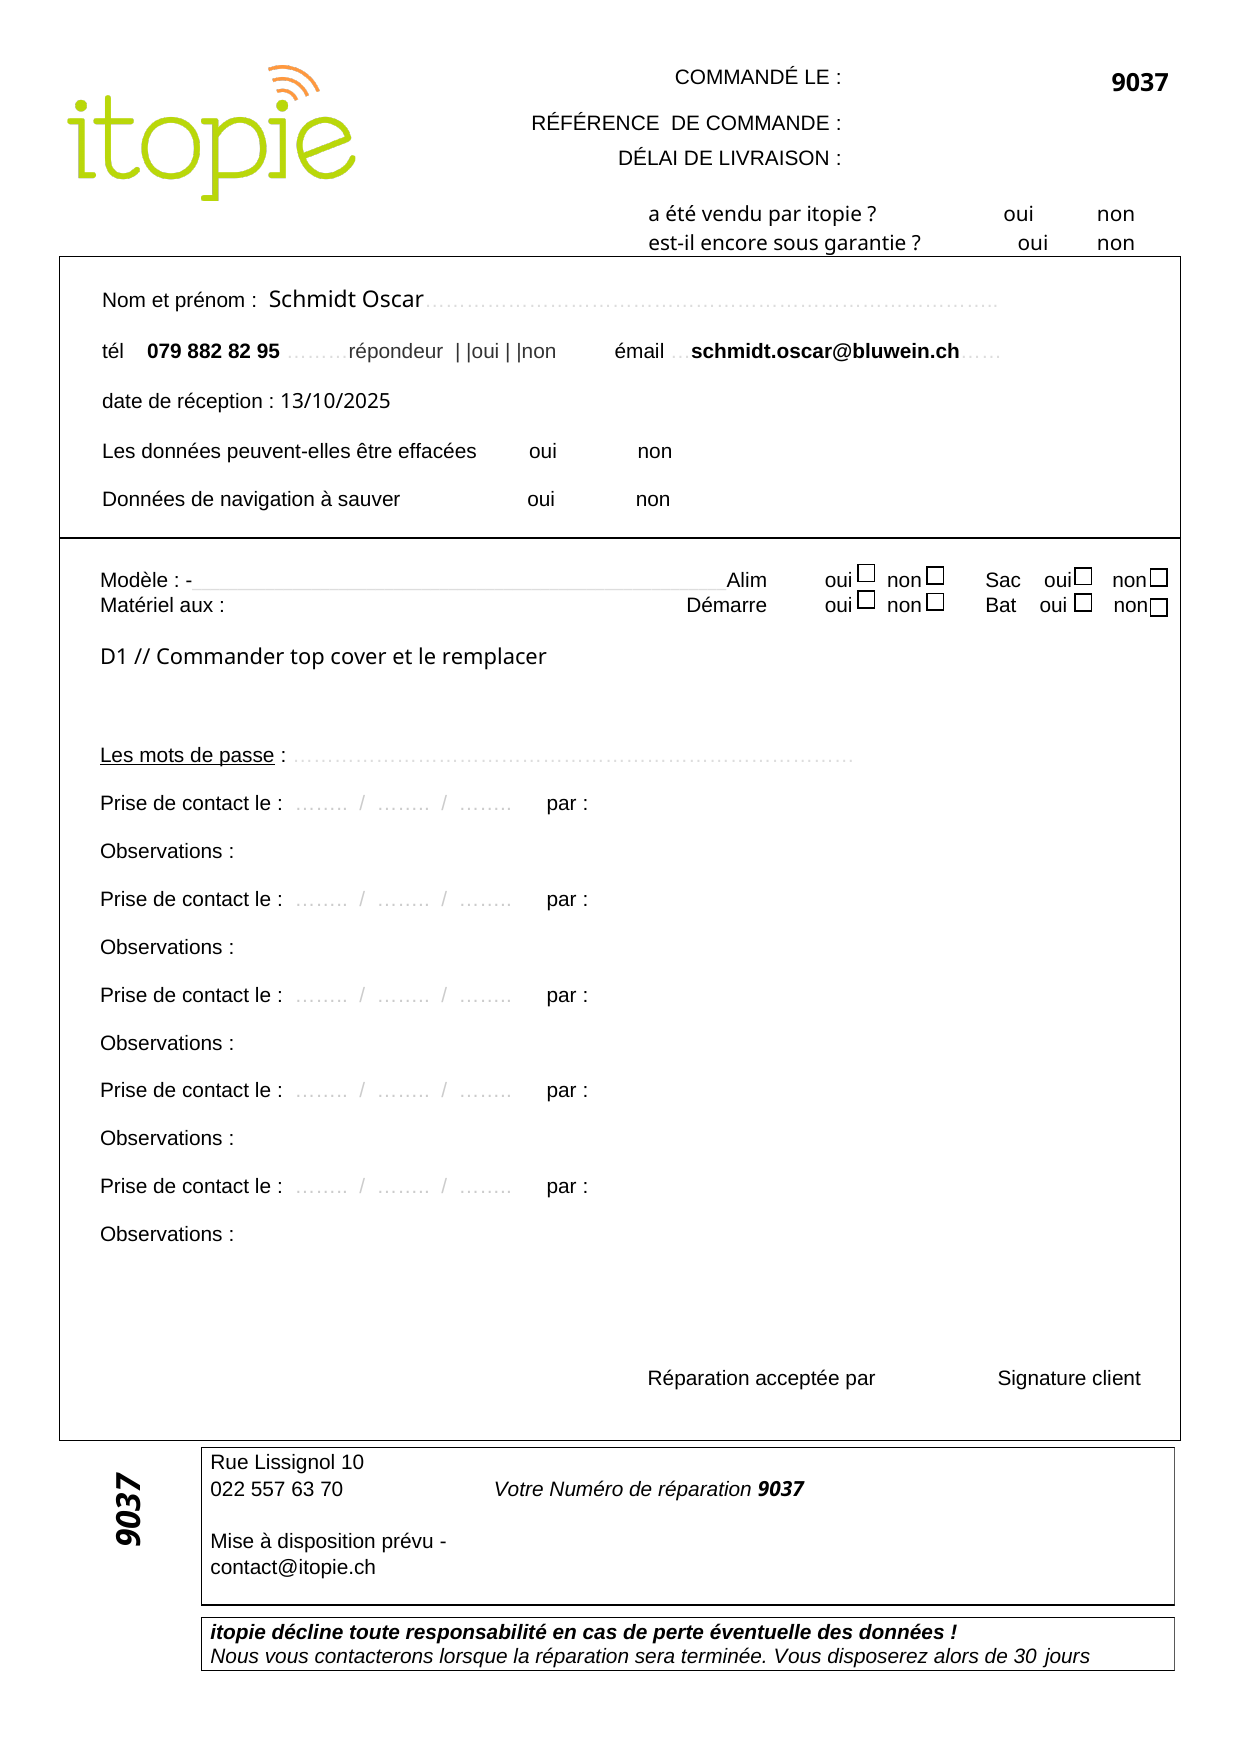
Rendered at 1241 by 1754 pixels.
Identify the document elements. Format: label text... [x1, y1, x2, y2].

table_header 9037 [59, 1441, 195, 1677]
text Prise de contact le : …….. / …….. / …….. par : [60, 788, 1180, 815]
text Modèle : - Alim oui non Sac oui non [879, 562, 925, 590]
table_cell DÉLAI DE LIVRAISON : [490, 140, 847, 175]
text Prise de contact le : …….. / …….. / …….. par : [60, 979, 1180, 1006]
table_header Rue Lissignol 10 022 557 63 70 Votre Numéro de réparation 9037 Mise à disposition prévu - contact@itopie.ch [195, 1441, 1180, 1611]
text Matériel aux : Démarre oui non Bat oui non [60, 590, 1180, 617]
text Prise de contact le : …….. / …….. / …….. par : [60, 883, 1180, 911]
text Les mots de passe : ……………………………………………………………………… [60, 740, 1180, 767]
table_header 9037 [847, 59, 1180, 104]
text Observations : [60, 1027, 1180, 1054]
picture [67, 65, 356, 201]
text date de réception : 13/10/2025 [60, 383, 1180, 415]
table_cell itopie décline toute responsabilité en cas de perte éventuelle des données ! Nous vous contacterons lorsque la réparation sera terminée. Vous disposerez alors de 30 jours [195, 1611, 1180, 1677]
text Observations : [60, 1219, 1180, 1246]
text D1 // Commander top cover et le remplacer [60, 638, 1180, 671]
text Modèle : - Alim oui non Sac oui non [60, 562, 856, 590]
text Modèle : - Alim oui non Sac oui non [948, 562, 1180, 590]
text Les données peuvent-elles être effacées oui non [60, 436, 1180, 463]
text tél 079 882 82 95 ………répondeur | |oui | |non émail …schmidt.oscar@bluwein.ch…… [60, 335, 1180, 362]
text a été vendu par itopie ? oui non [59, 199, 1181, 228]
table_header COMMANDÉ LE : [490, 59, 847, 104]
table_cell [847, 140, 1180, 175]
text Observations : [60, 931, 1180, 958]
text Nom et prénom : Schmidt Oscar……………………………………………………………………….. [60, 280, 1180, 314]
text Observations : [60, 1123, 1180, 1150]
text Observations : [60, 836, 1180, 863]
text Données de navigation à sauver oui non [60, 484, 1180, 511]
table_cell RÉFÉRENCE DE COMMANDE : [490, 105, 847, 140]
table_cell [847, 105, 1180, 140]
text Prise de contact le : …….. / …….. / …….. par : [60, 1171, 1180, 1198]
text Réparation acceptée par Signature client [60, 1363, 1180, 1390]
text Prise de contact le : …….. / …….. / …….. par : [60, 1075, 1180, 1102]
text est-il encore sous garantie ? oui non [59, 228, 1181, 256]
